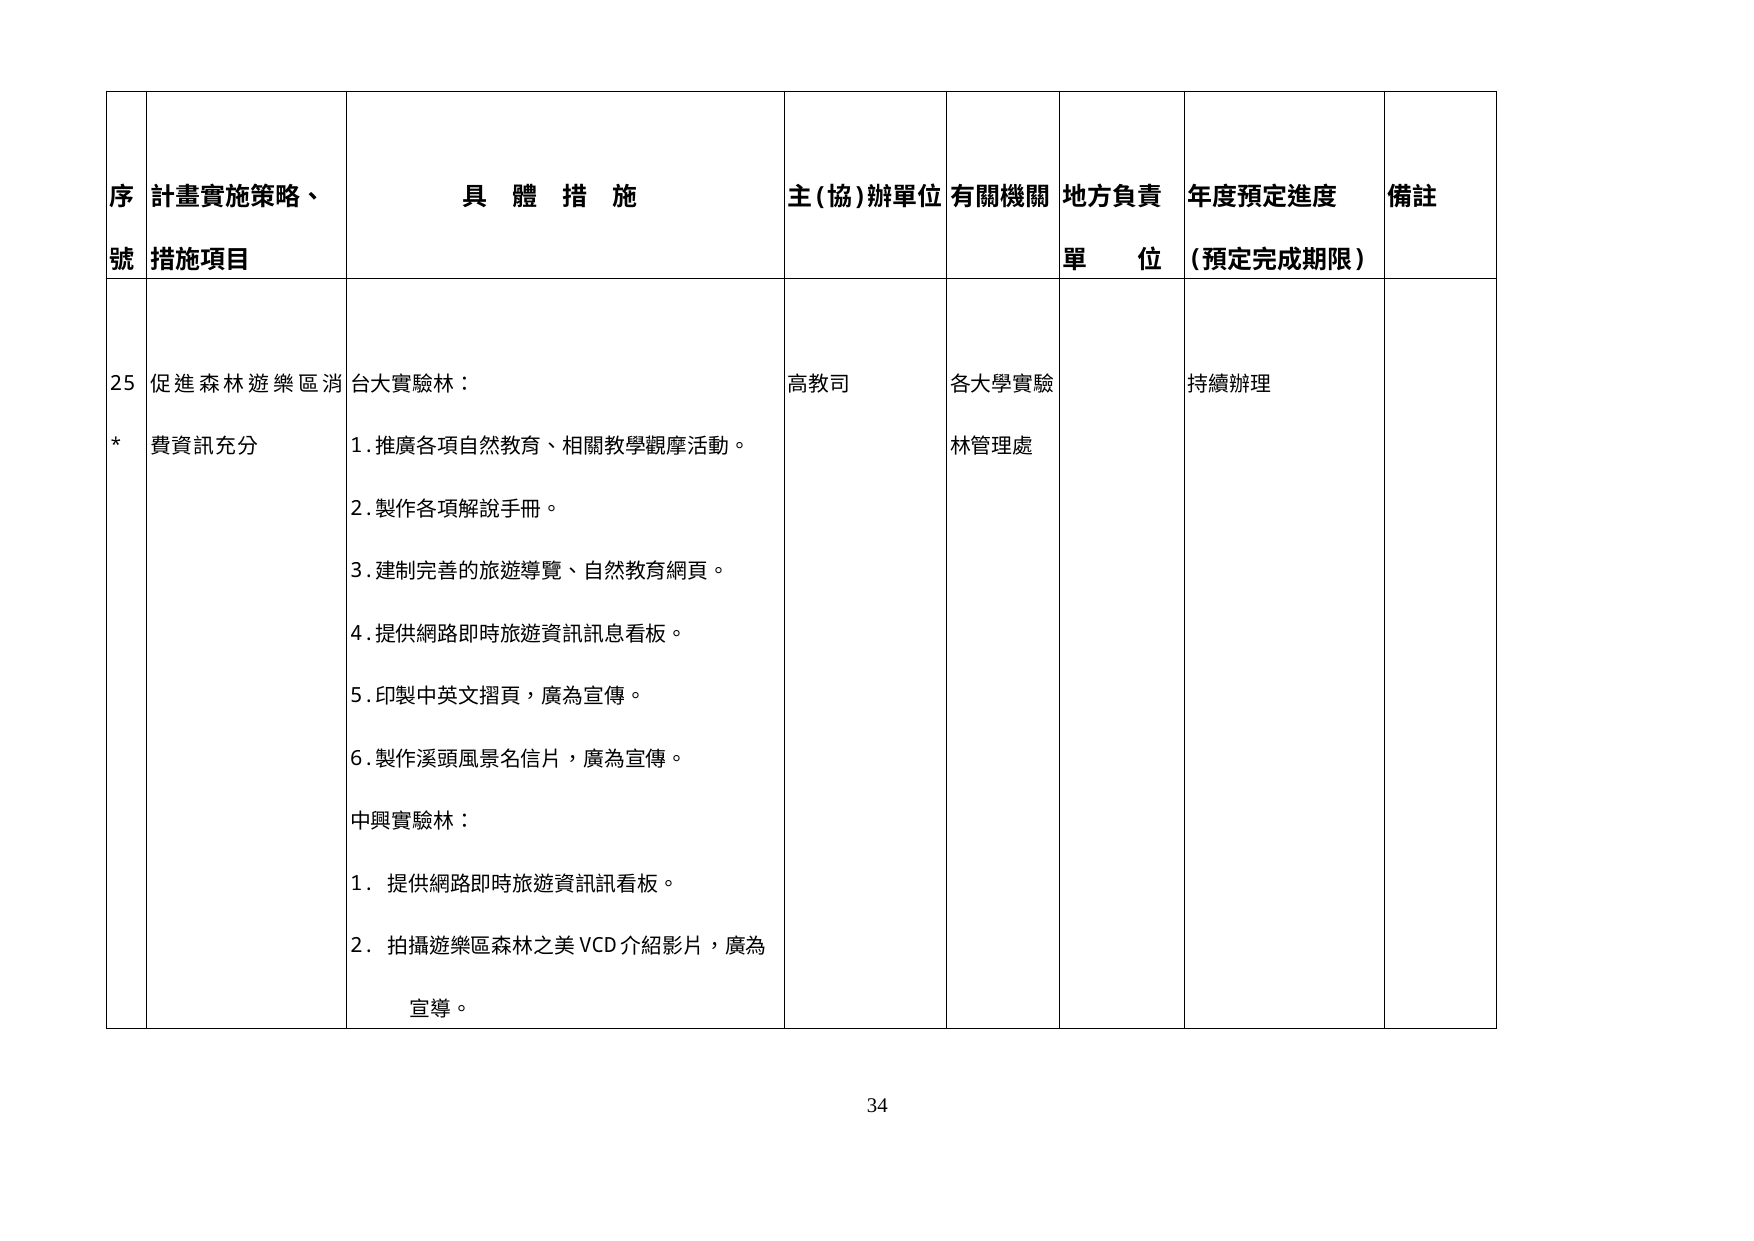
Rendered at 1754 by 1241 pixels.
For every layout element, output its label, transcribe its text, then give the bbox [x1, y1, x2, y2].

table_cell [1385, 279, 1496, 1028]
table_header 序 號 [107, 92, 146, 278]
table_header 主(協)辦單位 [785, 92, 946, 278]
table_cell 各大學實驗林管理處 [947, 279, 1059, 1028]
table_header 計畫實施策略、 措施項目 [147, 92, 346, 278]
table_header 具 體 措 施 [347, 92, 784, 278]
table_header 地方負責 單 位 [1060, 92, 1184, 278]
table_cell 促進森林遊樂區消費資訊充分 [147, 279, 346, 1028]
table_header 備註 [1385, 92, 1496, 278]
table_cell 25* [107, 279, 146, 1028]
table_cell [1060, 279, 1184, 1028]
table_header 有關機關 [947, 92, 1059, 278]
table_cell 高教司 [785, 279, 946, 1028]
table_header 年度預定進度 (預定完成期限) [1185, 92, 1384, 278]
table_cell 台大實驗林： 1.推廣各項自然教育、相關教學觀摩活動。 2.製作各項解說手冊。 3.建制完善的旅遊導覽、自然教育網頁。 4.提供網路即時旅遊資訊訊息看板。 5.印製中英文摺頁，廣為宣傳。 6.製作溪頭風景名信片，廣為宣傳。 中興實驗林： 提供網路即時旅遊資訊訊看板。 拍攝遊樂區森林之美VCD介紹影片，廣為宣導。 定期辦理各項活動，增加媒體報導及行銷廣告，使遊客更能瞭解旅遊資訊。 設立網站，提供充份資訊，使遊客更容易掌握旅遊資訊。 印製中英文摺頁，廣為宣傳。 6.配合2008年觀光倍增計畫，加強解說人員訓練，增加遊客對自然資源之認知，並增進遊客深度之旅，使能代為宣傳。 [347, 279, 784, 1028]
table_cell 持續辦理 [1185, 279, 1384, 1028]
